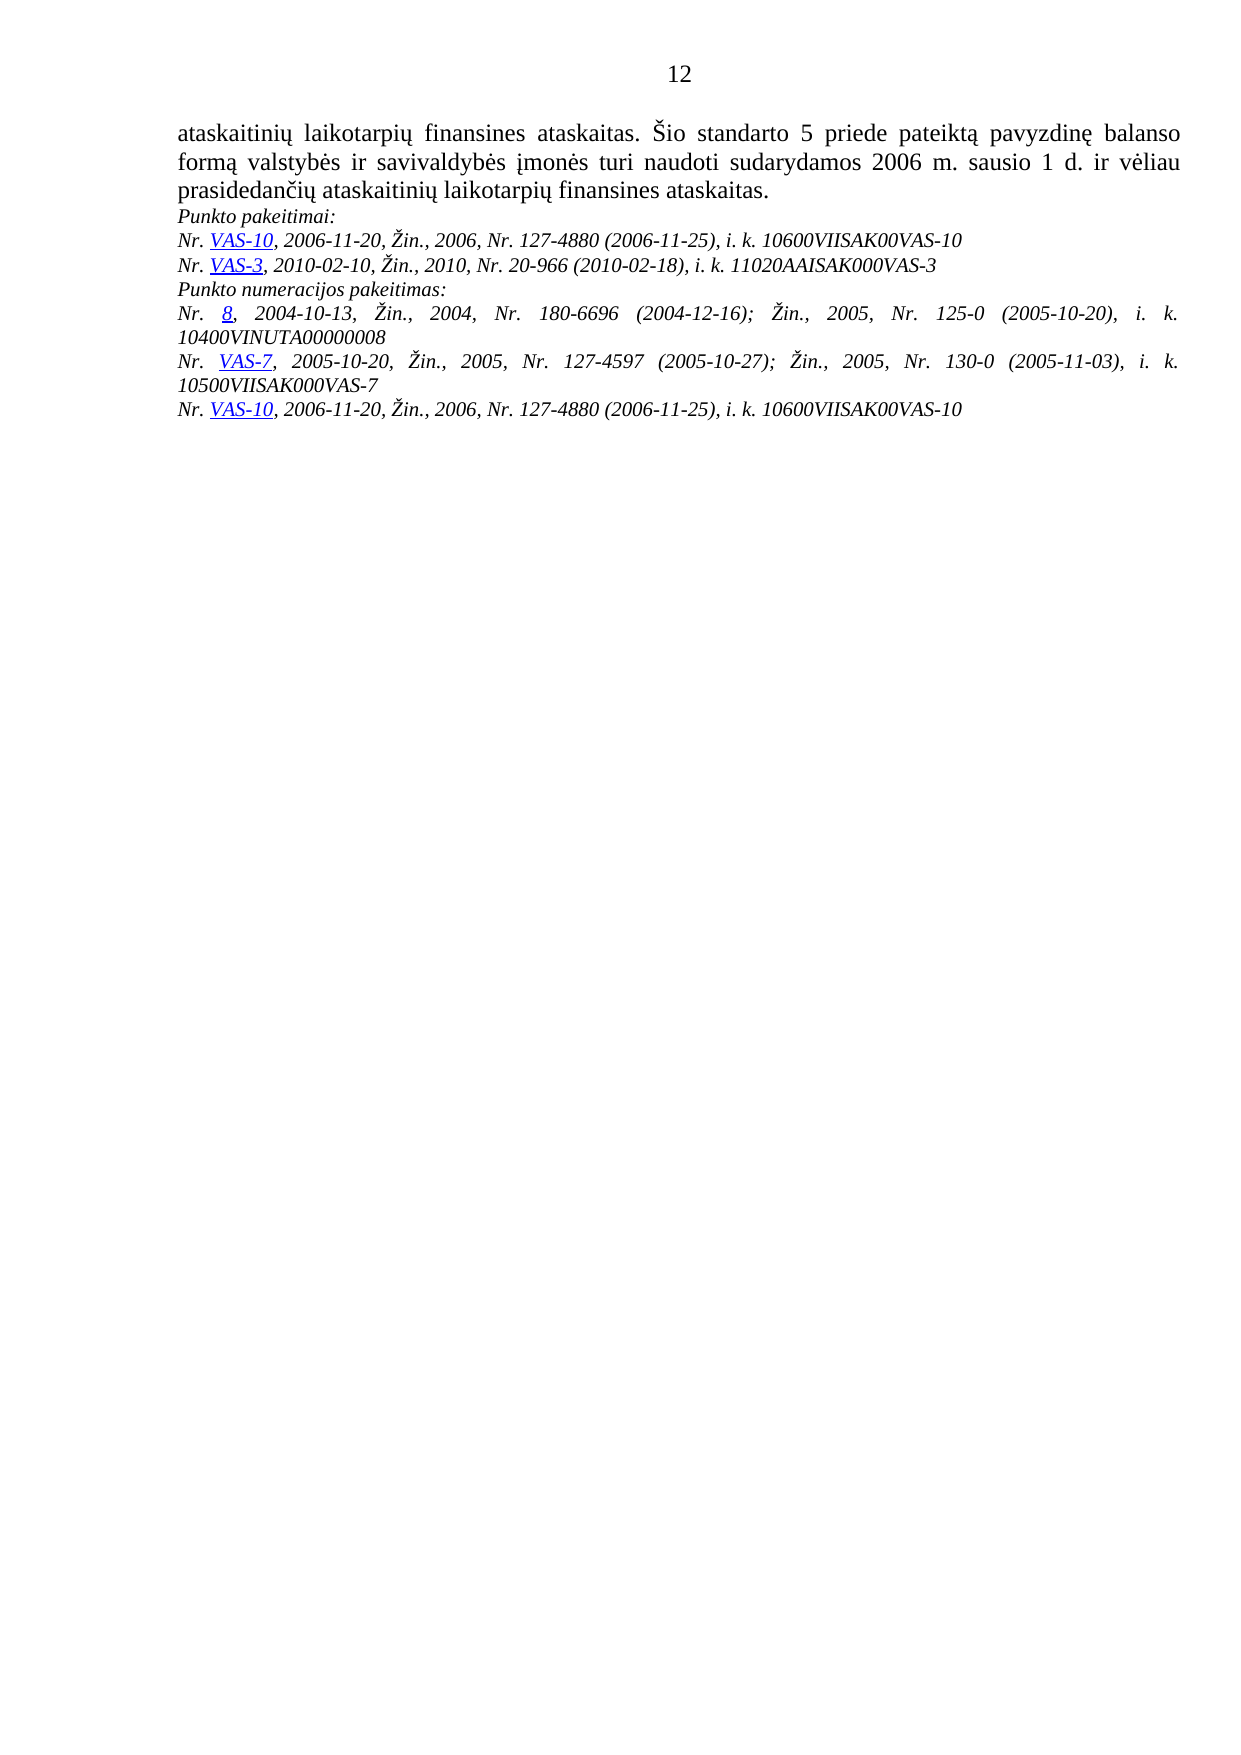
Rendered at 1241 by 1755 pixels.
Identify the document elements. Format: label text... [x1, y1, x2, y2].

text Punkto numeracijos pakeitimas: [177, 277, 1181, 301]
text Nr. VAS-10, 2006-11-20, Žin., 2006, Nr. 127-4880 (2006-11-25), i. k. 10600VIISAK00VAS-10 [177, 228, 1181, 252]
text ataskaitinių laikotarpių finansines ataskaitas. Šio standarto 5 priede pateiktą pavyzdinę balanso formą valstybės ir savivaldybės įmonės turi naudoti sudarydamos 2006 m. sausio 1 d. ir vėliau prasidedančių ataskaitinių laikotarpių finansines ataskaitas. [177, 118, 1181, 204]
text Punkto pakeitimai: [177, 204, 1181, 228]
text Nr. VAS-10, 2006-11-20, Žin., 2006, Nr. 127-4880 (2006-11-25), i. k. 10600VIISAK00VAS-10 [177, 397, 1181, 421]
text Nr. VAS-3, 2010-02-10, Žin., 2010, Nr. 20-966 (2010-02-18), i. k. 11020AAISAK000VAS-3 [177, 252, 1181, 277]
text Nr. 8, 2004-10-13, Žin., 2004, Nr. 180-6696 (2004-12-16); Žin., 2005, Nr. 125-0 (2005-10-20), i. k. 10400VINUTA00000008 [177, 301, 1181, 349]
text Nr. VAS-7, 2005-10-20, Žin., 2005, Nr. 127-4597 (2005-10-27); Žin., 2005, Nr. 130-0 (2005-11-03), i. k. 10500VIISAK000VAS-7 [177, 349, 1181, 397]
